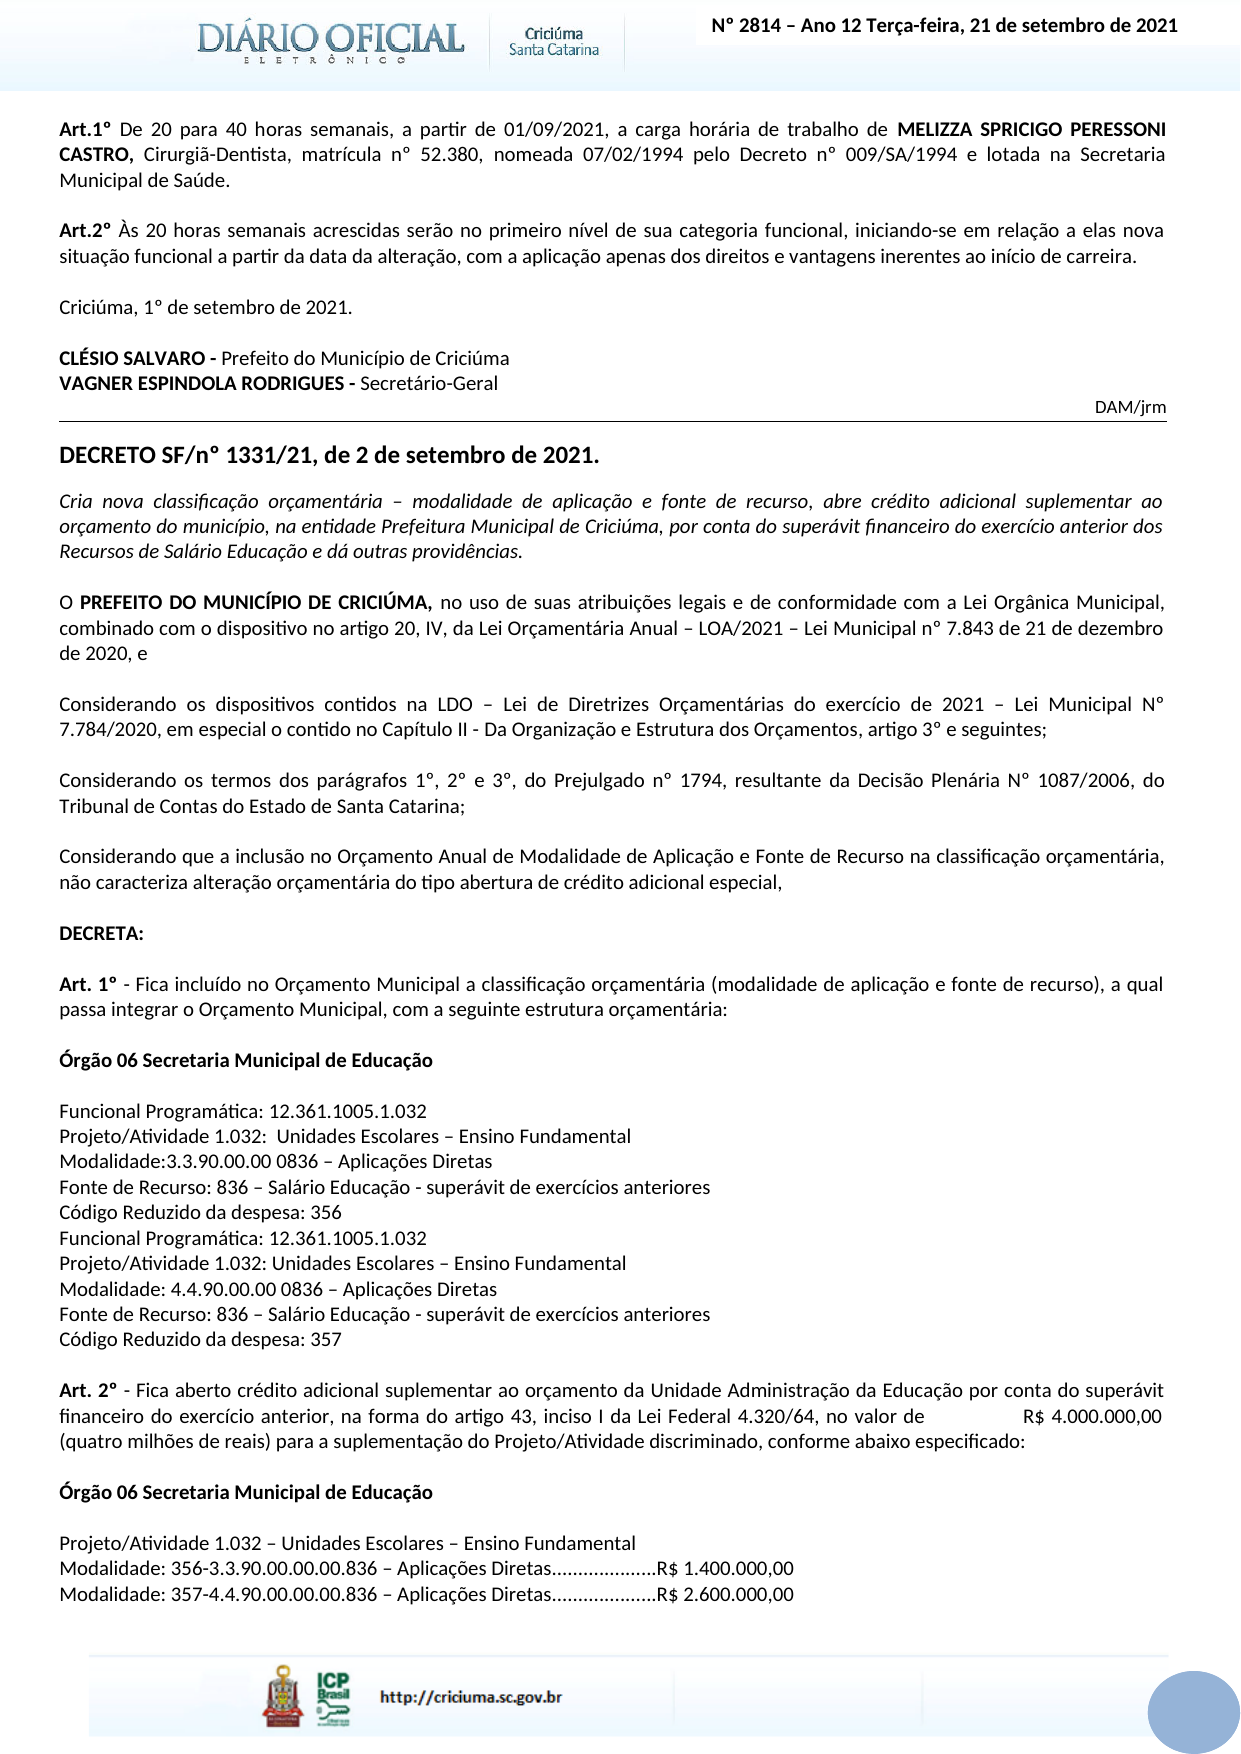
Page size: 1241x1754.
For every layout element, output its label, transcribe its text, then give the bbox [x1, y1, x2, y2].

text Art. 1º - Fica incluído no Orçamento Municipal a classificação orçamentária (modalidade de aplicação e fonte de recurso), a qual passa integrar o Orçamento Municipal, com a seguinte estrutura orçamentária: [59, 971, 1167, 1022]
text Projeto/Atividade 1.032: Unidades Escolares – Ensino Fundamental [59, 1123, 1167, 1149]
text Funcional Programática: 12.361.1005.1.032 [59, 1225, 1167, 1250]
text DECRETO SF/nº 1331/21, de 2 de setembro de 2021. [59, 439, 1167, 470]
text O PREFEITO DO MUNICÍPIO DE CRICIÚMA, no uso de suas atribuições legais e de conformidade com a Lei Orgânica Municipal, combinado com o dispositivo no artigo 20, IV, da Lei Orçamentária Anual – LOA/2021 – Lei Municipal nº 7.843 de 21 de dezembro de 2020, e [59, 589, 1167, 666]
text Fonte de Recurso: 836 – Salário Educação - superávit de exercícios anteriores [59, 1174, 1167, 1199]
text DAM/jrm [59, 396, 1167, 421]
text Art. 2º - Fica aberto crédito adicional suplementar ao orçamento da Unidade Administração da Educação por conta do superávit financeiro do exercício anterior, na forma do artigo 43, inciso I da Lei Federal 4.320/64, no valor de R$ 4.000.000,00 (quatro milhões de reais) para a suplementação do Projeto/Atividade discriminado, conforme abaixo especificado: [59, 1377, 1167, 1454]
text Código Reduzido da despesa: 357 [59, 1327, 1167, 1352]
text Modalidade: 357-4.4.90.00.00.00.836 – Aplicações Diretas....................R$ 2.600.000,00 [59, 1581, 1167, 1606]
text Órgão 06 Secretaria Municipal de Educação [59, 1479, 1167, 1504]
text Art.1º De 20 para 40 horas semanais, a partir de 01/09/2021, a carga horária de trabalho de MELIZZA SPRICIGO PERESSONI CASTRO, Cirurgiã-Dentista, matrícula nº 52.380, nomeada 07/02/1994 pelo Decreto nº 009/SA/1994 e lotada na Secretaria Municipal de Saúde. [59, 116, 1167, 192]
text Projeto/Atividade 1.032: Unidades Escolares – Ensino Fundamental [59, 1250, 1167, 1276]
text VAGNER ESPINDOLA RODRIGUES - Secretário-Geral [59, 370, 1167, 396]
text Criciúma, 1º de setembro de 2021. [59, 294, 1167, 319]
text Código Reduzido da despesa: 356 [59, 1199, 1167, 1225]
text Órgão 06 Secretaria Municipal de Educação [59, 1047, 1167, 1072]
text Fonte de Recurso: 836 – Salário Educação - superávit de exercícios anteriores [59, 1301, 1167, 1327]
text Modalidade: 4.4.90.00.00 0836 – Aplicações Diretas [59, 1276, 1167, 1301]
text Modalidade: 356-3.3.90.00.00.00.836 – Aplicações Diretas....................R$ 1.400.000,00 [59, 1555, 1167, 1581]
text Projeto/Atividade 1.032 – Unidades Escolares – Ensino Fundamental [59, 1530, 1167, 1555]
text CLÉSIO SALVARO - Prefeito do Município de Criciúma [59, 345, 1167, 370]
text Modalidade:3.3.90.00.00 0836 – Aplicações Diretas [59, 1149, 1167, 1174]
text Considerando os termos dos parágrafos 1º, 2º e 3º, do Prejulgado nº 1794, resultante da Decisão Plenária Nº 1087/2006, do Tribunal de Contas do Estado de Santa Catarina; [59, 767, 1167, 818]
text Considerando que a inclusão no Orçamento Anual de Modalidade de Aplicação e Fonte de Recurso na classificação orçamentária, não caracteriza alteração orçamentária do tipo abertura de crédito adicional especial, [59, 844, 1167, 894]
text DECRETA: [59, 920, 1167, 945]
text Considerando os dispositivos contidos na LDO – Lei de Diretrizes Orçamentárias do exercício de 2021 – Lei Municipal Nº 7.784/2020, em especial o contido no Capítulo II - Da Organização e Estrutura dos Orçamentos, artigo 3º e seguintes; [59, 691, 1167, 742]
text Art.2º Às 20 horas semanais acrescidas serão no primeiro nível de sua categoria funcional, iniciando-se em relação a elas nova situação funcional a partir da data da alteração, com a aplicação apenas dos direitos e vantagens inerentes ao início de carreira. [59, 218, 1167, 268]
text Cria nova classificação orçamentária – modalidade de aplicação e fonte de recurso, abre crédito adicional suplementar ao orçamento do município, na entidade Prefeitura Municipal de Criciúma, por conta do superávit financeiro do exercício anterior dos Recursos de Salário Educação e dá outras providências. [59, 488, 1167, 564]
text Funcional Programática: 12.361.1005.1.032 [59, 1098, 1167, 1123]
